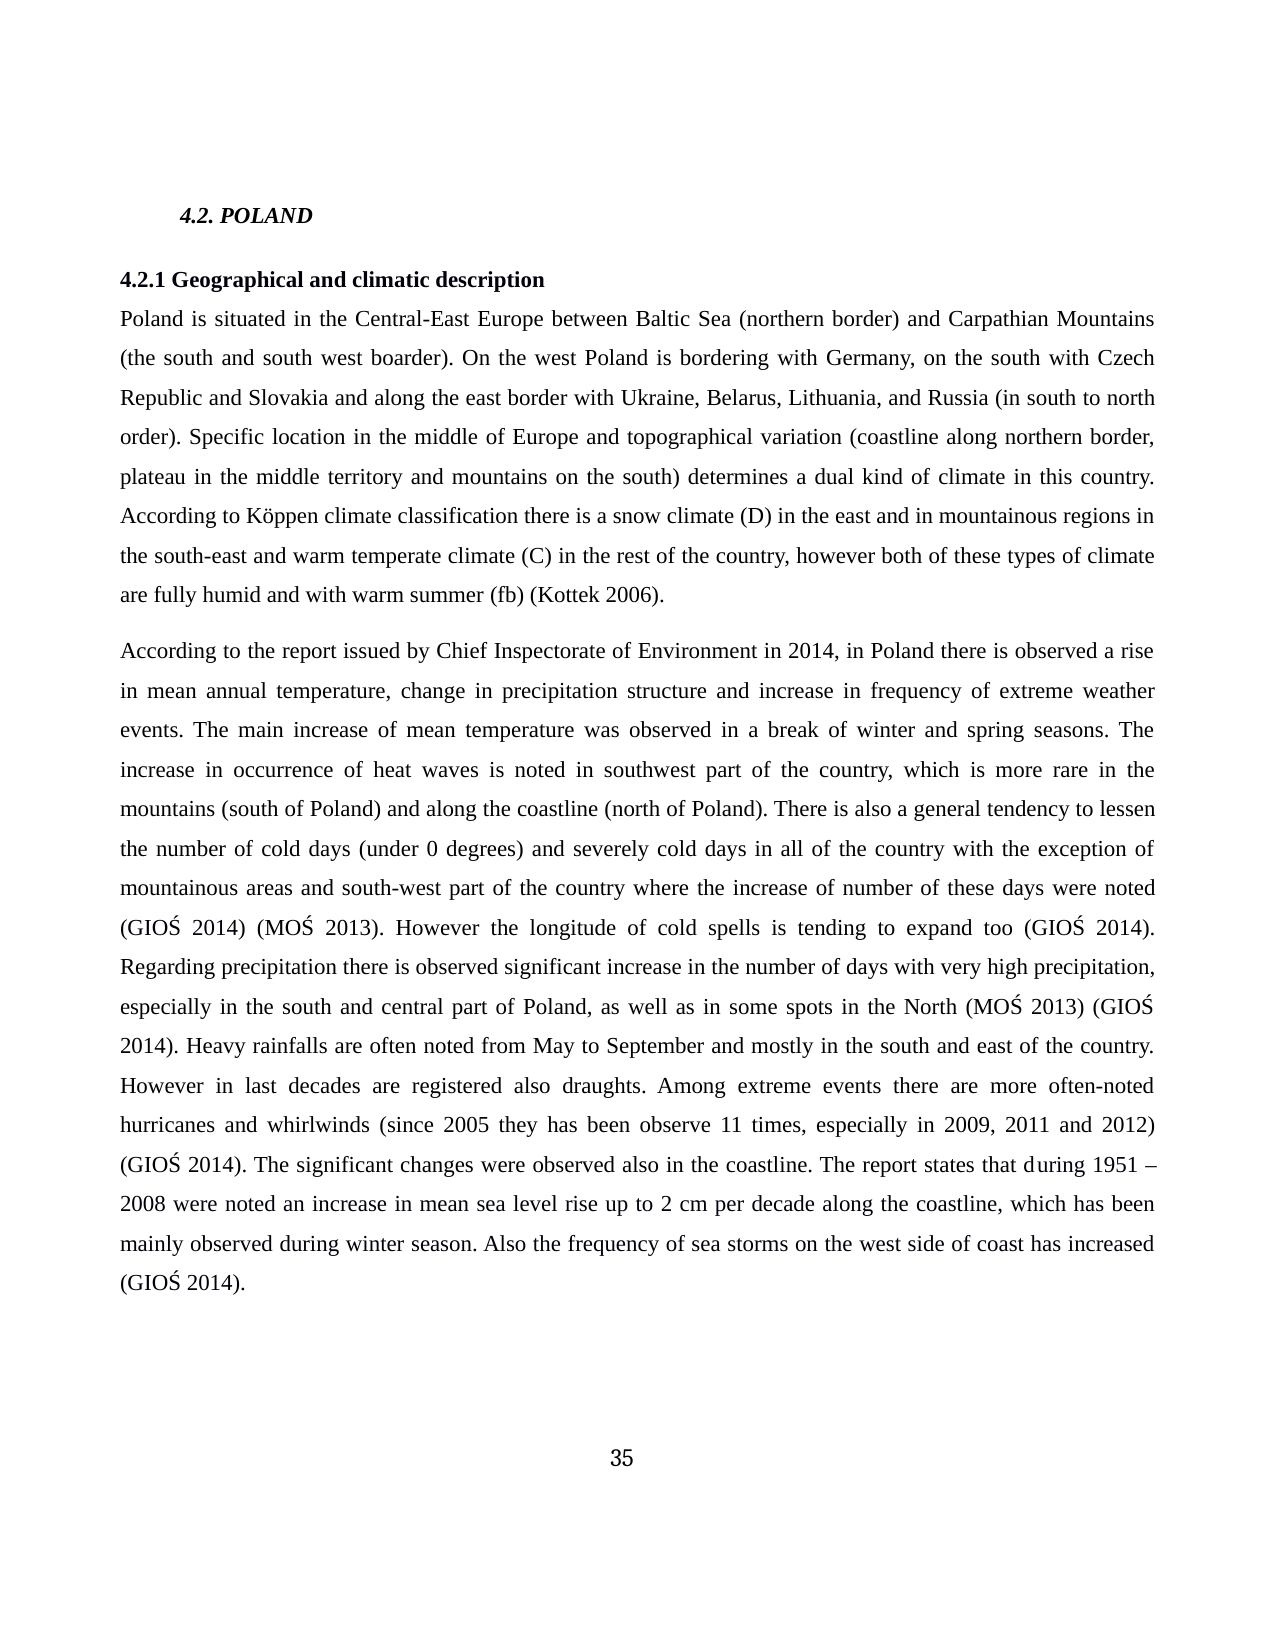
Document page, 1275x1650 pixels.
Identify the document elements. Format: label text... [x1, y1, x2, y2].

subtitle 4.2.1 Geographical and climatic description [120, 266, 1157, 292]
subtitle 4.2. POLAND [120, 202, 1157, 228]
text According to the report issued by Chief Inspectorate of Environment in 2014, in Poland there is observed a rise in mean annual temperature, change in precipitation structure and increase in frequency of extreme weather events. The main increase of mean temperature was observed in a break of winter and spring seasons. The increase in occurrence of heat waves is noted in southwest part of the country, which is more rare in the mountains (south of Poland) and along the coastline (north of Poland). There is also a general tendency to lessen the number of cold days (under 0 degrees) and severely cold days in all of the country with the exception of mountainous areas and south-west part of the country where the increase of number of these days were noted (GIOŚ 2014) (MOŚ 2013). However the longitude of cold spells is tending to expand too (GIOŚ 2014). Regarding precipitation there is observed significant increase in the number of days with very high precipitation, especially in the south and central part of Poland, as well as in some spots in the North (MOŚ 2013) (GIOŚ 2014). Heavy rainfalls are often noted from May to September and mostly in the south and east of the country. However in last decades are registered also draughts. Among extreme events there are more often-noted hurricanes and whirlwinds (since 2005 they has been observe 11 times, especially in 2009, 2011 and 2012) (GIOŚ 2014). The significant changes were observed also in the coastline. The report states that during 1951 – 2008 were noted an increase in mean sea level rise up to 2 cm per decade along the coastline, which has been mainly observed during winter season. Also the frequency of sea storms on the west side of coast has increased (GIOŚ 2014). [120, 637, 1157, 1295]
text Poland is situated in the Central-East Europe between Baltic Sea (northern border) and Carpathian Mountains (the south and south west boarder). On the west Poland is bordering with Germany, on the south with Czech Republic and Slovakia and along the east border with Ukraine, Belarus, Lithuania, and Russia (in south to north order). Specific location in the middle of Europe and topographical variation (coastline along northern border, plateau in the middle territory and mountains on the south) determines a dual kind of climate in this country. According to Köppen climate classification there is a snow climate (D) in the east and in mountainous regions in the south-east and warm temperate climate (C) in the rest of the country, however both of these types of climate are fully humid and with warm summer (fb) (Kottek 2006). [120, 305, 1157, 608]
